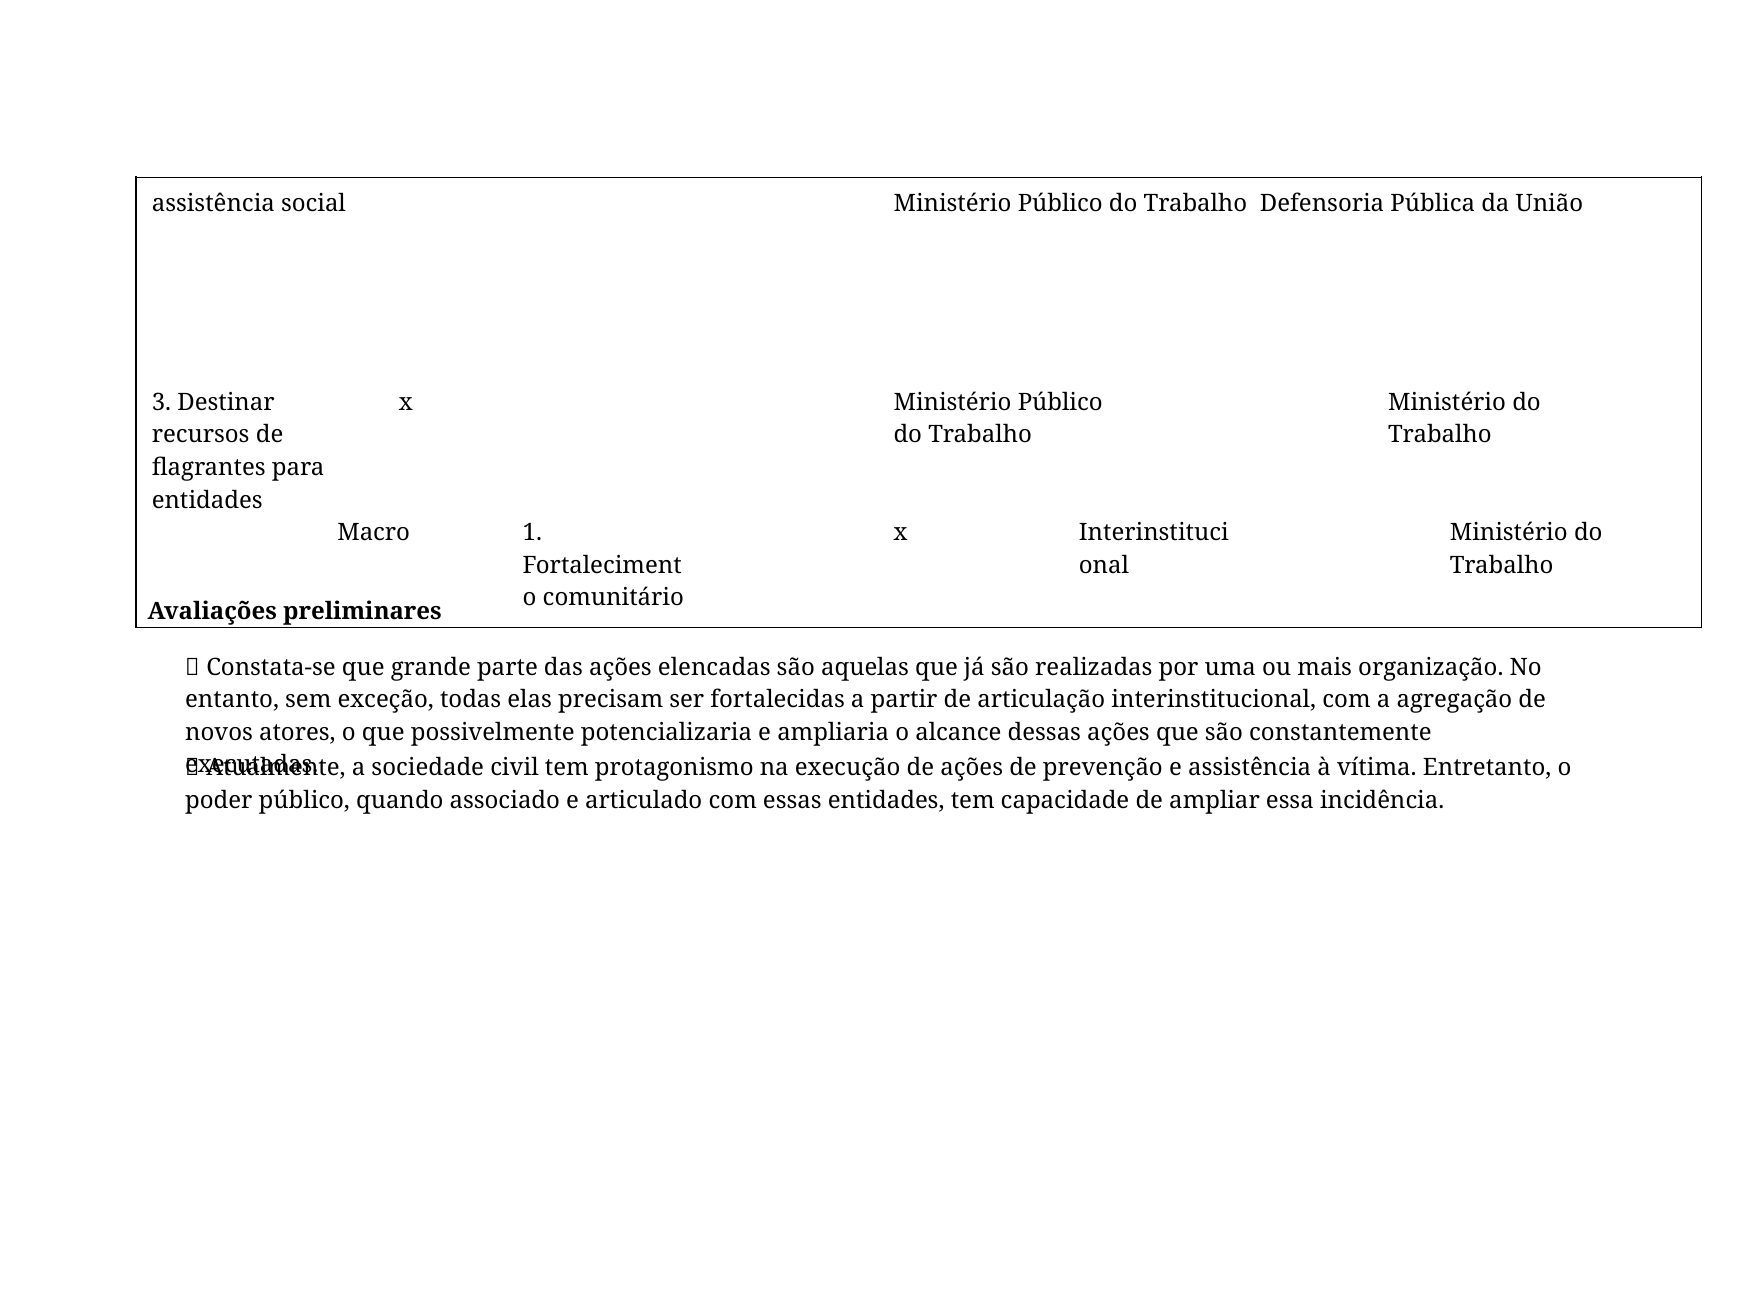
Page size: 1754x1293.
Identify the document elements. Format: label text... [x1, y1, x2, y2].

table_cell [1253, 515, 1438, 613]
table_cell [697, 515, 882, 613]
table_cell [635, 385, 882, 515]
table_cell Macro [326, 515, 511, 613]
table_cell Interinstitucional [1068, 515, 1253, 613]
table_cell [140, 515, 326, 613]
table_header Ministério Público do Trabalho Defensoria Pública da União [882, 186, 1624, 384]
text  Atualmente, a sociedade civil tem protagonismo na execução de ações de prevenção e assistência à vítima. Entretanto, o poder público, quando associado e articulado com essas entidades, tem capacidade de ampliar essa incidência. [185, 750, 1612, 815]
table_cell Ministério do Trabalho [1377, 385, 1624, 515]
table_cell Ministério Público do Trabalho [882, 385, 1129, 515]
table_cell 1. Fortalecimento comunitário [511, 515, 697, 613]
table_cell [1129, 385, 1377, 515]
text Avaliações preliminares [147, 594, 479, 626]
table_cell x [882, 515, 1067, 613]
table_cell 3. Destinar recursos de flagrantes para entidades [140, 385, 387, 515]
table_cell x [388, 385, 635, 515]
table_cell Ministério do Trabalho [1438, 515, 1624, 613]
table_header assistência social [140, 186, 882, 384]
text  Constata-se que grande parte das ações elencadas são aquelas que já são realizadas por uma ou mais organização. No entanto, sem exceção, todas elas precisam ser fortalecidas a partir de articulação interinstitucional, com a agregação de novos atores, o que possivelmente potencializaria e ampliaria o alcance dessas ações que são constantemente executadas. [185, 649, 1572, 750]
